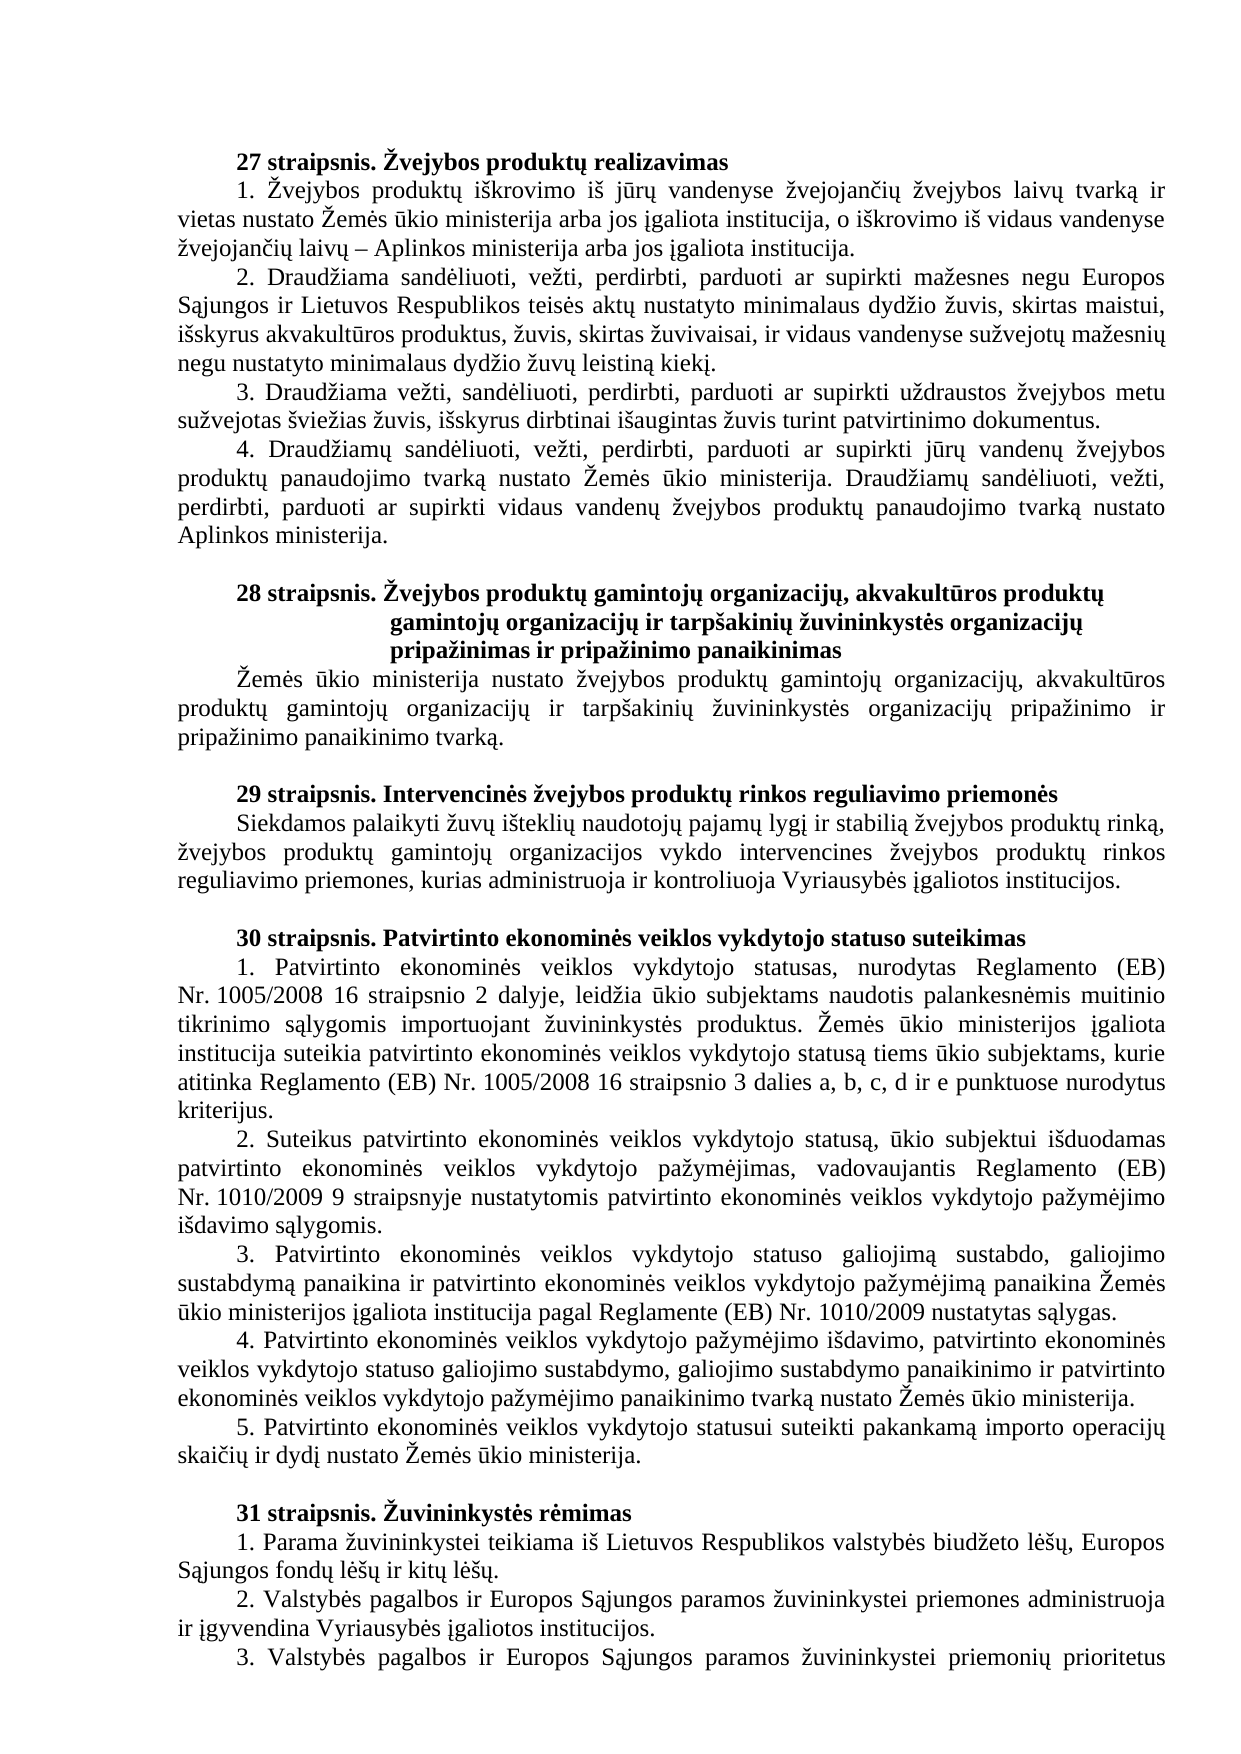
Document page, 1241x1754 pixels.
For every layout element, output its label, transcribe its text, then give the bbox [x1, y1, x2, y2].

text Žemės ūkio ministerija nustato žvejybos produktų gamintojų organizacijų, akvakultūros produktų gamintojų organizacijų ir tarpšakinių žuvininkystės organizacijų pripažinimo ir pripažinimo panaikinimo tvarką. [177, 664, 1166, 751]
text 4. Patvirtinto ekonominės veiklos vykdytojo pažymėjimo išdavimo, patvirtinto ekonominės veiklos vykdytojo statuso galiojimo sustabdymo, galiojimo sustabdymo panaikinimo ir patvirtinto ekonominės veiklos vykdytojo pažymėjimo panaikinimo tvarką nustato Žemės ūkio ministerija. [177, 1326, 1166, 1412]
text 1. Patvirtinto ekonominės veiklos vykdytojo statusas, nurodytas Reglamento (EB) Nr. 1005/2008 16 straipsnio 2 dalyje, leidžia ūkio subjektams naudotis palankesnėmis muitinio tikrinimo sąlygomis importuojant žuvininkystės produktus. Žemės ūkio ministerijos įgaliota institucija suteikia patvirtinto ekonominės veiklos vykdytojo statusą tiems ūkio subjektams, kurie atitinka Reglamento (EB) Nr. 1005/2008 16 straipsnio 3 dalies a, b, c, d ir e punktuose nurodytus kriterijus. [177, 952, 1166, 1124]
text 3. Valstybės pagalbos ir Europos Sąjungos paramos žuvininkystei priemonių prioritetus [177, 1642, 1166, 1671]
text 30 straipsnis. Patvirtinto ekonominės veiklos vykdytojo statuso suteikimas [177, 923, 1166, 952]
text 2. Suteikus patvirtinto ekonominės veiklos vykdytojo statusą, ūkio subjektui išduodamas patvirtinto ekonominės veiklos vykdytojo pažymėjimas, vadovaujantis Reglamento (EB) Nr. 1010/2009 9 straipsnyje nustatytomis patvirtinto ekonominės veiklos vykdytojo pažymėjimo išdavimo sąlygomis. [177, 1124, 1166, 1239]
text 2. Draudžiama sandėliuoti, vežti, perdirbti, parduoti ar supirkti mažesnes negu Europos Sąjungos ir Lietuvos Respublikos teisės aktų nustatyto minimalaus dydžio žuvis, skirtas maistui, išskyrus akvakultūros produktus, žuvis, skirtas žuvivaisai, ir vidaus vandenyse sužvejotų mažesnių negu nustatyto minimalaus dydžio žuvų leistiną kiekį. [177, 262, 1166, 377]
text 31 straipsnis. Žuvininkystės rėmimas [177, 1498, 1166, 1527]
text 29 straipsnis. Intervencinės žvejybos produktų rinkos reguliavimo priemonės [177, 779, 1166, 808]
text 27 straipsnis. Žvejybos produktų realizavimas [177, 147, 1166, 176]
text 3. Patvirtinto ekonominės veiklos vykdytojo statuso galiojimą sustabdo, galiojimo sustabdymą panaikina ir patvirtinto ekonominės veiklos vykdytojo pažymėjimą panaikina Žemės ūkio ministerijos įgaliota institucija pagal Reglamente (EB) Nr. 1010/2009 nustatytas sąlygas. [177, 1239, 1166, 1326]
text 3. Draudžiama vežti, sandėliuoti, perdirbti, parduoti ar supirkti uždraustos žvejybos metu sužvejotas šviežias žuvis, išskyrus dirbtinai išaugintas žuvis turint patvirtinimo dokumentus. [177, 377, 1166, 434]
text 5. Patvirtinto ekonominės veiklos vykdytojo statusui suteikti pakankamą importo operacijų skaičių ir dydį nustato Žemės ūkio ministerija. [177, 1412, 1166, 1469]
text 2. Valstybės pagalbos ir Europos Sąjungos paramos žuvininkystei priemones administruoja ir įgyvendina Vyriausybės įgaliotos institucijos. [177, 1584, 1166, 1642]
text 1. Žvejybos produktų iškrovimo iš jūrų vandenyse žvejojančių žvejybos laivų tvarką ir vietas nustato Žemės ūkio ministerija arba jos įgaliota institucija, o iškrovimo iš vidaus vandenyse žvejojančių laivų – Aplinkos ministerija arba jos įgaliota institucija. [177, 176, 1166, 262]
text Siekdamos palaikyti žuvų išteklių naudotojų pajamų lygį ir stabilią žvejybos produktų rinką, žvejybos produktų gamintojų organizacijos vykdo intervencines žvejybos produktų rinkos reguliavimo priemones, kurias administruoja ir kontroliuoja Vyriausybės įgaliotos institucijos. [177, 808, 1166, 894]
text 4. Draudžiamų sandėliuoti, vežti, perdirbti, parduoti ar supirkti jūrų vandenų žvejybos produktų panaudojimo tvarką nustato Žemės ūkio ministerija. Draudžiamų sandėliuoti, vežti, perdirbti, parduoti ar supirkti vidaus vandenų žvejybos produktų panaudojimo tvarką nustato Aplinkos ministerija. [177, 434, 1166, 549]
text 1. Parama žuvininkystei teikiama iš Lietuvos Respublikos valstybės biudžeto lėšų, Europos Sąjungos fondų lėšų ir kitų lėšų. [177, 1527, 1166, 1584]
text 28 straipsnis. Žvejybos produktų gamintojų organizacijų, akvakultūros produktų gamintojų organizacijų ir tarpšakinių žuvininkystės organizacijų pripažinimas ir pripažinimo panaikinimas [236, 578, 1166, 664]
